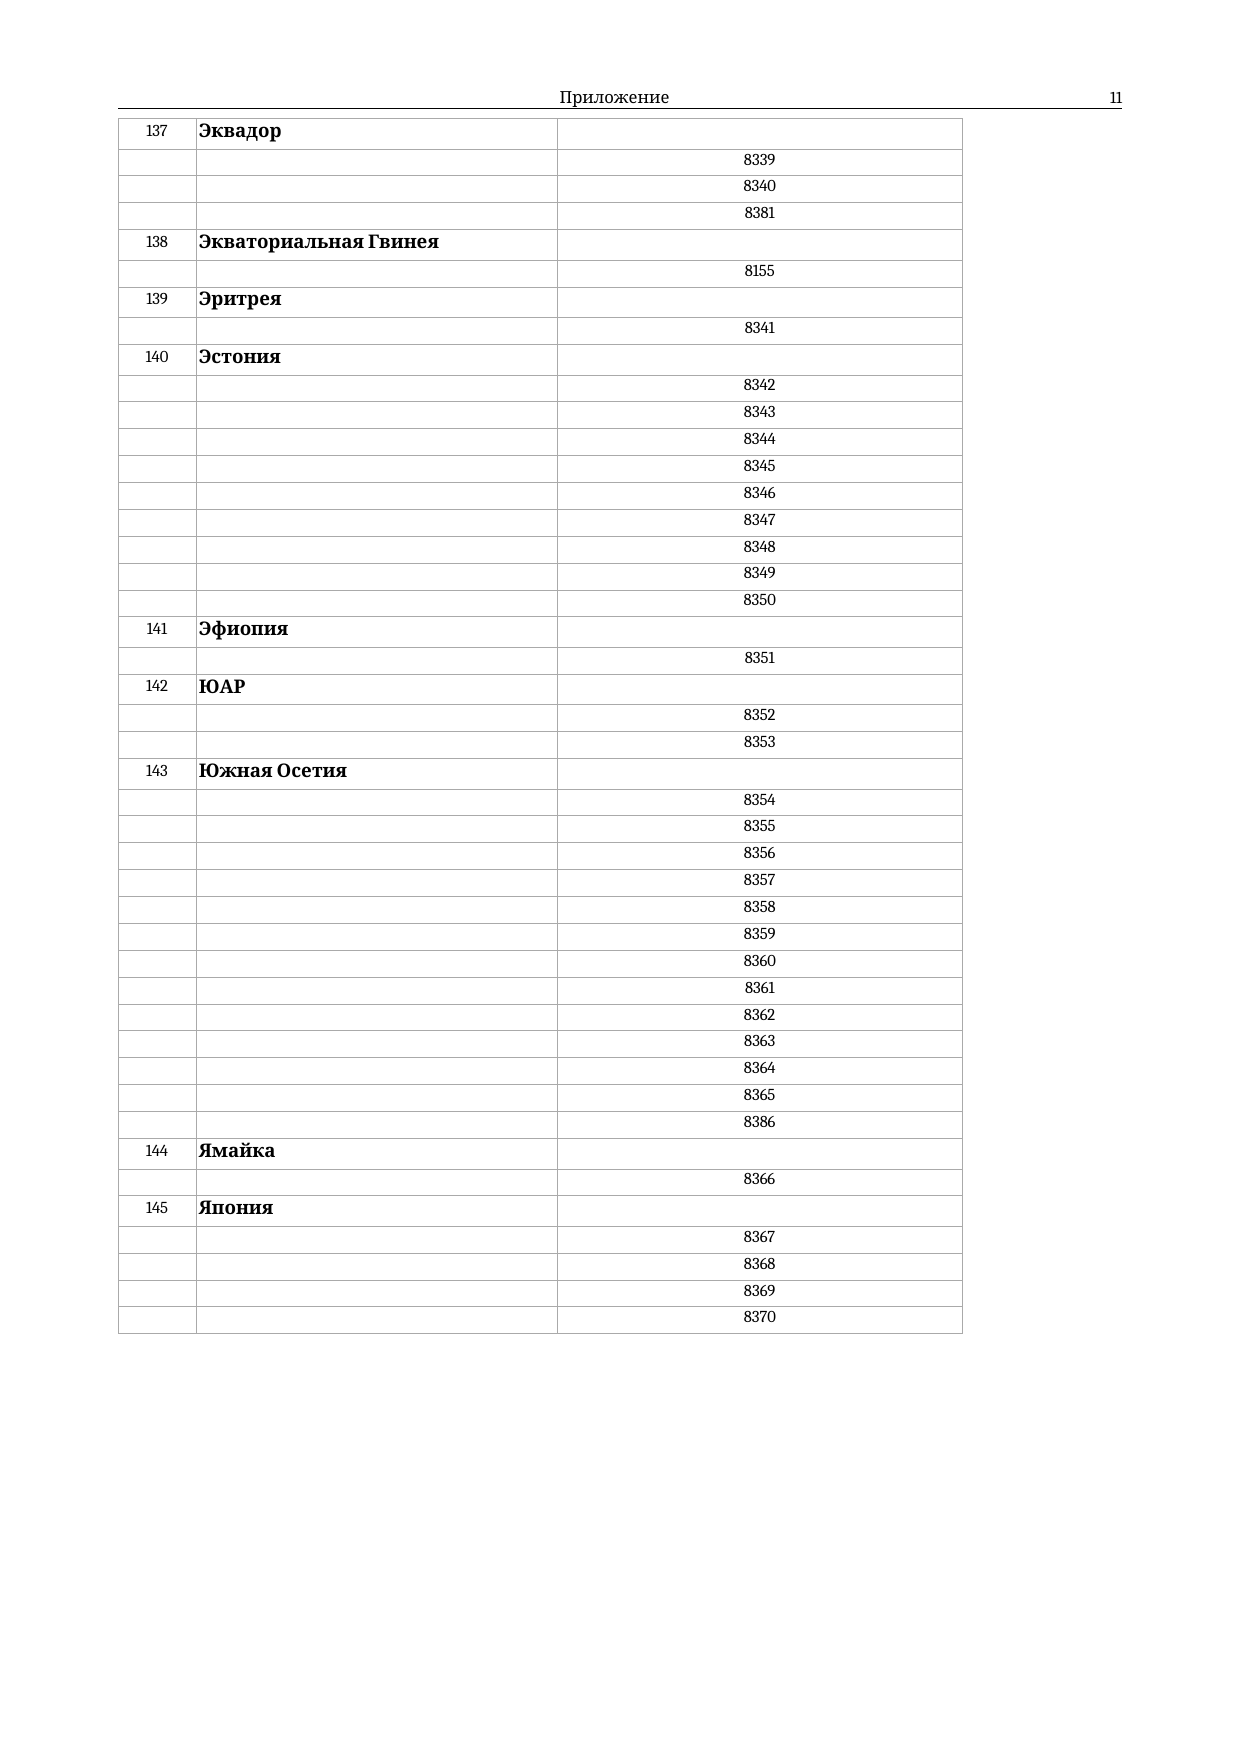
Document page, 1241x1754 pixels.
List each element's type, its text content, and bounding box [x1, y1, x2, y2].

table_cell 8352 [558, 705, 962, 731]
table_cell [197, 537, 557, 563]
table_cell [197, 261, 557, 287]
table_cell [119, 376, 196, 401]
table_cell 8348 [558, 537, 962, 563]
table_cell [119, 1005, 196, 1030]
table_cell [197, 816, 557, 842]
table_cell [119, 1031, 196, 1057]
table_cell 8370 [558, 1307, 962, 1333]
table_cell 8355 [558, 816, 962, 842]
table_cell [558, 345, 962, 374]
table_cell ЮАР [197, 675, 557, 704]
table_cell [119, 790, 196, 815]
table_cell 8353 [558, 732, 962, 758]
table_cell [119, 510, 196, 536]
table_cell Экваториальная Гвинея [197, 230, 557, 260]
table_cell 138 [119, 230, 196, 260]
table_cell 8346 [558, 483, 962, 509]
table_cell 144 [119, 1139, 196, 1168]
table_cell [558, 288, 962, 317]
table_cell 8342 [558, 376, 962, 401]
table_cell [119, 483, 196, 509]
table_cell [197, 897, 557, 923]
table_cell [197, 591, 557, 616]
table_cell [119, 951, 196, 977]
table_cell [197, 429, 557, 455]
table_cell [197, 1307, 557, 1333]
table_cell [119, 402, 196, 428]
table_cell [197, 790, 557, 815]
table_cell [197, 1281, 557, 1306]
table_cell 8350 [558, 591, 962, 616]
table_cell [197, 1005, 557, 1030]
table_cell [119, 870, 196, 896]
table_cell 8364 [558, 1058, 962, 1084]
table_cell 8359 [558, 924, 962, 950]
table_cell 8360 [558, 951, 962, 977]
table_cell 8344 [558, 429, 962, 455]
table_cell [197, 843, 557, 869]
table_cell [119, 429, 196, 455]
table_cell 143 [119, 759, 196, 788]
table_cell [119, 176, 196, 202]
table_cell 8362 [558, 1005, 962, 1030]
table_cell [119, 648, 196, 674]
table_cell [558, 617, 962, 647]
table_cell Эфиопия [197, 617, 557, 647]
table_cell [119, 1085, 196, 1111]
table_cell Эстония [197, 345, 557, 374]
table_cell 8340 [558, 176, 962, 202]
table_cell 8358 [558, 897, 962, 923]
table_cell [197, 318, 557, 344]
table_cell [119, 843, 196, 869]
table_cell [197, 705, 557, 731]
table_cell [197, 732, 557, 758]
table_cell [197, 648, 557, 674]
table_cell [197, 376, 557, 401]
table_cell [197, 1085, 557, 1111]
table_cell 137 [119, 119, 196, 148]
table_cell [197, 870, 557, 896]
table_cell [197, 1254, 557, 1279]
table_cell [558, 759, 962, 788]
table_cell 8349 [558, 564, 962, 589]
table_cell [119, 456, 196, 482]
table_cell [119, 924, 196, 950]
table_cell [119, 1281, 196, 1306]
table_cell 8368 [558, 1254, 962, 1279]
table_cell 8367 [558, 1227, 962, 1253]
table_cell [197, 176, 557, 202]
table_cell [197, 1170, 557, 1195]
table_cell [119, 564, 196, 589]
table_cell [558, 675, 962, 704]
table_cell [197, 203, 557, 229]
table_cell [197, 1058, 557, 1084]
table_cell 8365 [558, 1085, 962, 1111]
table_cell [119, 732, 196, 758]
table_cell [197, 510, 557, 536]
table_cell [197, 456, 557, 482]
table_cell [197, 978, 557, 1003]
table_cell [558, 1196, 962, 1226]
table_cell 141 [119, 617, 196, 647]
table_cell 139 [119, 288, 196, 317]
table_cell 8363 [558, 1031, 962, 1057]
table_cell Эритрея [197, 288, 557, 317]
table_cell [197, 564, 557, 589]
table_cell 8381 [558, 203, 962, 229]
table_cell 8155 [558, 261, 962, 287]
table_cell [119, 1170, 196, 1195]
table_cell 8357 [558, 870, 962, 896]
table_cell 8386 [558, 1112, 962, 1138]
table_cell 142 [119, 675, 196, 704]
table_cell 8366 [558, 1170, 962, 1195]
table_cell [119, 591, 196, 616]
table_cell [119, 1307, 196, 1333]
table_cell [119, 318, 196, 344]
table_cell [119, 1254, 196, 1279]
table_cell 8356 [558, 843, 962, 869]
table_cell [119, 1227, 196, 1253]
table_cell [197, 150, 557, 175]
table_cell [119, 1112, 196, 1138]
table_cell Ямайка [197, 1139, 557, 1168]
table_cell [197, 1227, 557, 1253]
table_cell 8339 [558, 150, 962, 175]
table_cell [197, 402, 557, 428]
table_cell Япония [197, 1196, 557, 1226]
table_cell 8361 [558, 978, 962, 1003]
table_cell [119, 203, 196, 229]
table_cell [197, 1031, 557, 1057]
table_cell 8343 [558, 402, 962, 428]
table_cell [119, 978, 196, 1003]
table_cell [197, 1112, 557, 1138]
table_cell 8351 [558, 648, 962, 674]
table_cell [119, 1058, 196, 1084]
table_cell [119, 261, 196, 287]
table_cell [558, 119, 962, 148]
table_cell [197, 483, 557, 509]
table_cell [558, 1139, 962, 1168]
table_cell 8341 [558, 318, 962, 344]
table_cell 8369 [558, 1281, 962, 1306]
table_cell [119, 897, 196, 923]
table_cell Южная Осетия [197, 759, 557, 788]
table_cell [119, 537, 196, 563]
table_cell 145 [119, 1196, 196, 1226]
table_cell 140 [119, 345, 196, 374]
table_cell [197, 924, 557, 950]
table_cell [119, 816, 196, 842]
table_cell 8354 [558, 790, 962, 815]
table_cell [197, 951, 557, 977]
table_cell [119, 705, 196, 731]
table_cell [558, 230, 962, 260]
table_cell Эквадор [197, 119, 557, 148]
table_cell [119, 150, 196, 175]
table_cell 8347 [558, 510, 962, 536]
table_cell 8345 [558, 456, 962, 482]
